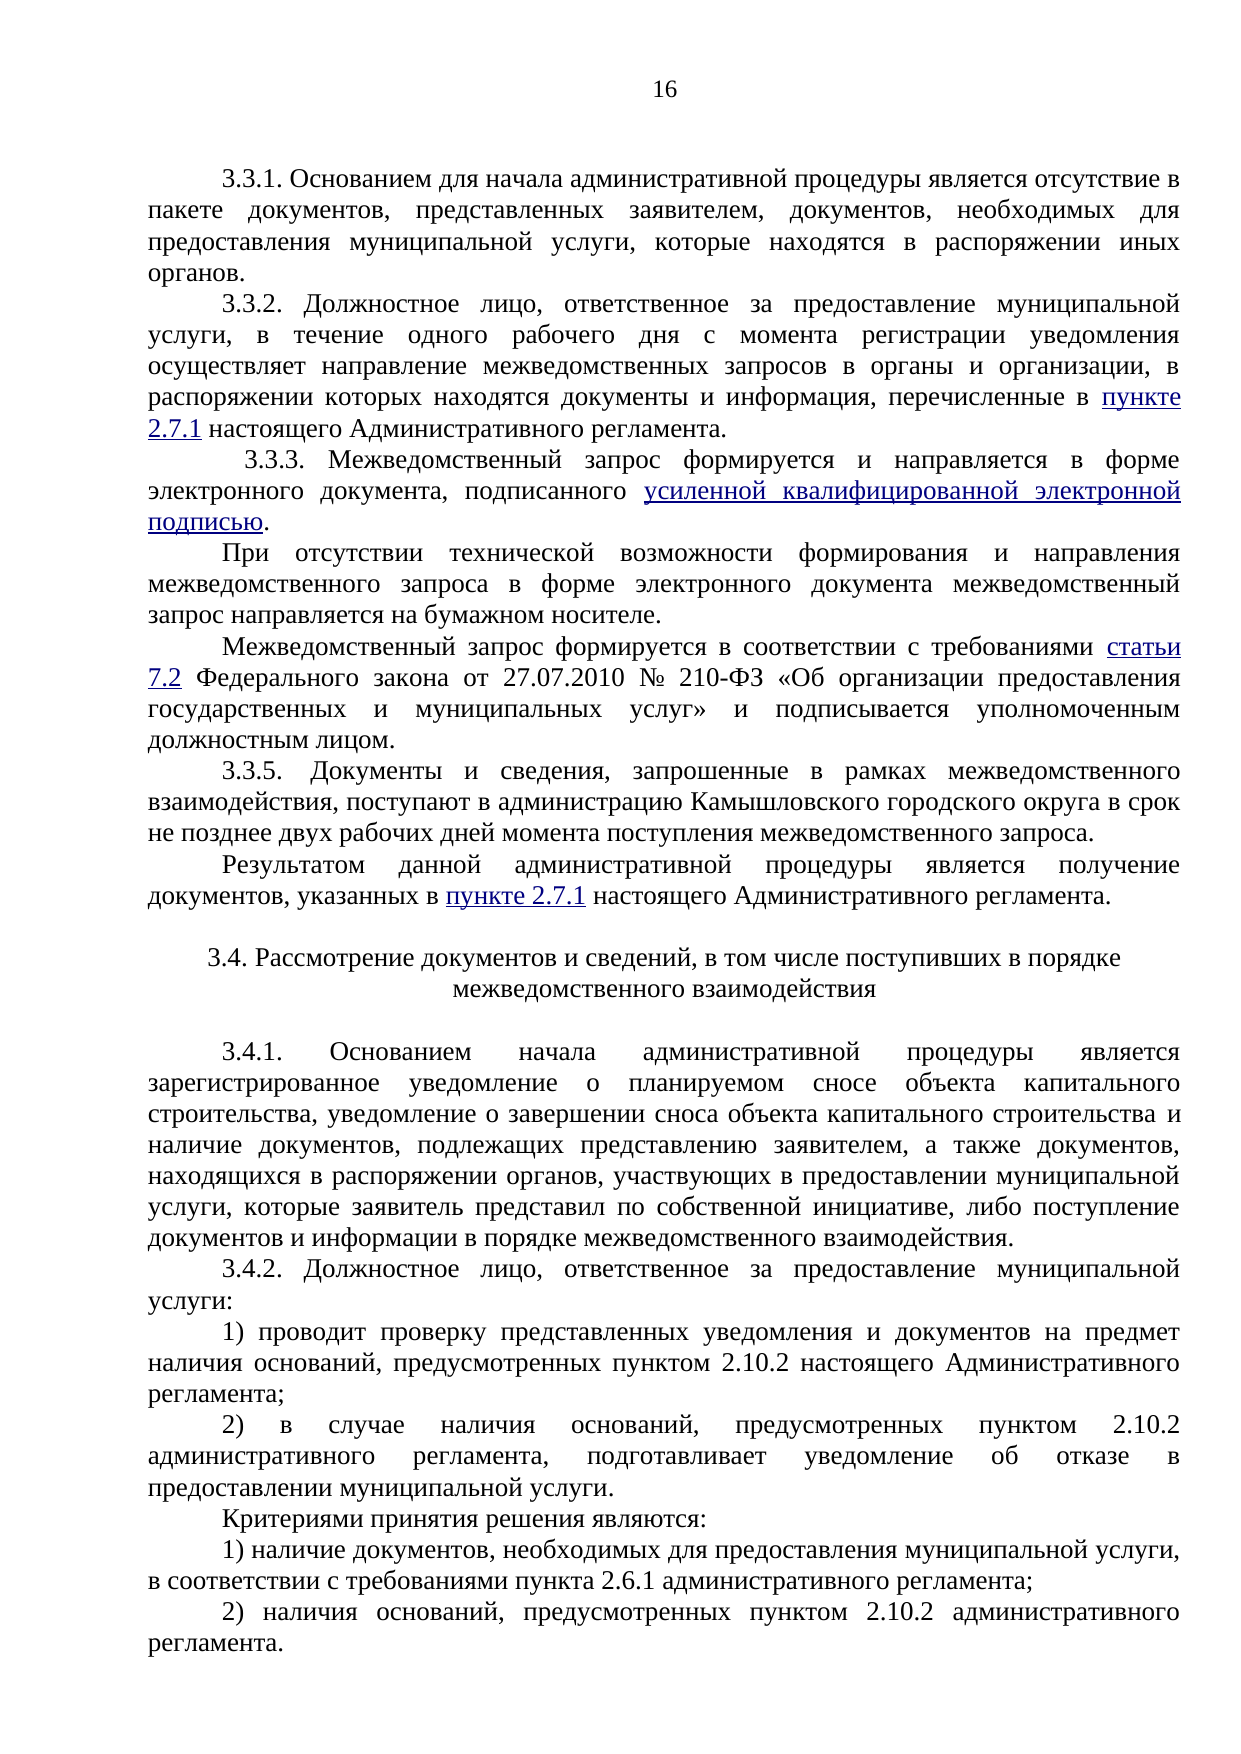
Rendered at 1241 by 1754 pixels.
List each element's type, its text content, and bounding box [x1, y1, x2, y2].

text 3.3.3. Межведомственный запрос формируется и направляется в форме электронного документа, подписанного усиленной квалифицированной электронной подписью. [148, 443, 1181, 536]
text 2) наличия оснований, предусмотренных пунктом 2.10.2 административного регламента. [148, 1595, 1181, 1657]
text Межведомственный запрос формируется в соответствии с требованиями статьи 7.2 Федерального закона от 27.07.2010 № 210-ФЗ «Об организации предоставления государственных и муниципальных услуг» и подписывается уполномоченным должностным лицом. [148, 630, 1181, 754]
text 3.3.2. Должностное лицо, ответственное за предоставление муниципальной услуги, в течение одного рабочего дня с момента регистрации уведомления осуществляет направление межведомственных запросов в органы и организации, в распоряжении которых находятся документы и информация, перечисленные в пункте 2.7.1 настоящего Административного регламента. [148, 287, 1181, 443]
text 3.4.2. Должностное лицо, ответственное за предоставление муниципальной услуги: [148, 1253, 1181, 1315]
text 2) в случае наличия оснований, предусмотренных пунктом 2.10.2 административного регламента, подготавливает уведомление об отказе в предоставлении муниципальной услуги. [148, 1408, 1181, 1502]
text Критериями принятия решения являются: [148, 1502, 1181, 1533]
text 3.4.1. Основанием начала административной процедуры является зарегистрированное уведомление о планируемом сносе объекта капитального строительства, уведомление о завершении сноса объекта капитального строительства и наличие документов, подлежащих представлению заявителем, а также документов, находящихся в распоряжении органов, участвующих в предоставлении муниципальной услуги, которые заявитель представил по собственной инициативе, либо поступление документов и информации в порядке межведомственного взаимодействия. [148, 1034, 1181, 1253]
text 3.3.5. Документы и сведения, запрошенные в рамках межведомственного взаимодействия, поступают в администрацию Камышловского городского округа в срок не позднее двух рабочих дней момента поступления межведомственного запроса. [148, 754, 1181, 848]
text 1) проводит проверку представленных уведомления и документов на предмет наличия оснований, предусмотренных пунктом 2.10.2 настоящего Административного регламента; [148, 1315, 1181, 1408]
text 3.3.1. Основанием для начала административной процедуры является отсутствие в пакете документов, представленных заявителем, документов, необходимых для предоставления муниципальной услуги, которые находятся в распоряжении иных органов. [148, 162, 1181, 287]
text Результатом данной административной процедуры является получение документов, указанных в пункте 2.7.1 настоящего Административного регламента. [148, 848, 1181, 910]
text 3.4. Рассмотрение документов и сведений, в том числе поступивших в порядке межведомственного взаимодействия [148, 941, 1181, 1003]
list наличие документов, необходимых для предоставления муниципальной услуги, в соответствии с требованиями пункта 2.6.1 административного регламента; [148, 1533, 1181, 1595]
text При отсутствии технической возможности формирования и направления межведомственного запроса в форме электронного документа межведомственный запрос направляется на бумажном носителе. [148, 536, 1181, 630]
